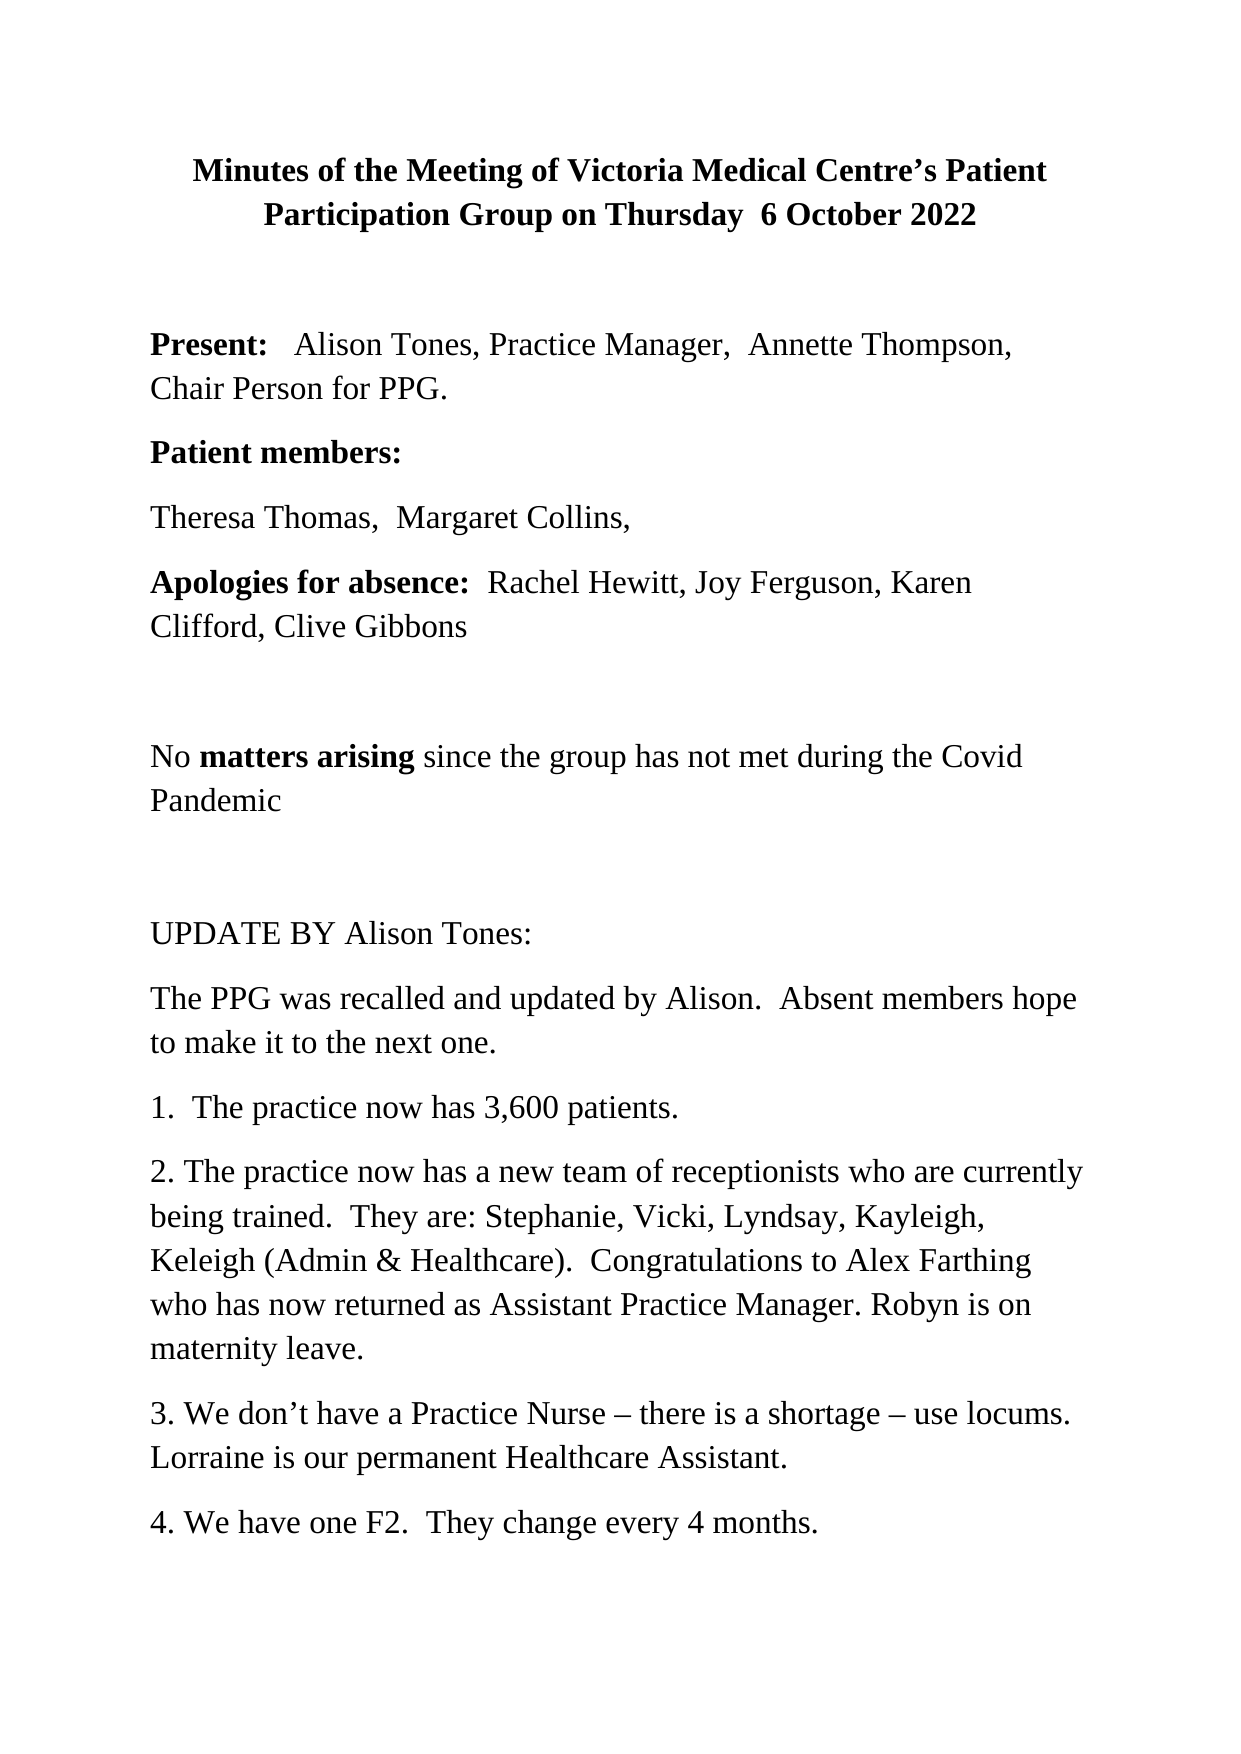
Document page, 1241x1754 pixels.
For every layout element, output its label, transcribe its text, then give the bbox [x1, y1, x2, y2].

text The PPG was recalled and updated by Alison. Absent members hope to make it to the next one. [150, 978, 1090, 1060]
text 4. We have one F2. They change every 4 months. [150, 1502, 1090, 1540]
text Patient members: [150, 433, 1090, 471]
text 3. We don’t have a Practice Nurse – there is a shortage – use locums. Lorraine is our permanent Healthcare Assistant. [150, 1393, 1090, 1475]
text Theresa Thomas, Margaret Collins, [150, 498, 1090, 536]
text Present: Alison Tones, Practice Manager, Annette Thompson, Chair Person for PPG. [150, 324, 1090, 406]
text UPDATE BY Alison Tones: [150, 913, 1090, 951]
text No matters arising since the group has not met during the Covid Pandemic [150, 736, 1090, 819]
text 2. The practice now has a new team of receptionists who are currently being trained. They are: Stephanie, Vicki, Lyndsay, Kayleigh, Keleigh (Admin & Healthcare). Congratulations to Alex Farthing who has now returned as Assistant Practice Manager. Robyn is on maternity leave. [150, 1152, 1090, 1366]
text Apologies for absence: Rachel Hewitt, Joy Ferguson, Karen Clifford, Clive Gibbons [150, 563, 1090, 645]
text Minutes of the Meeting of Victoria Medical Centre’s Patient Participation Group on Thursday 6 October 2022 [150, 150, 1090, 232]
text 1. The practice now has 3,600 patients. [150, 1087, 1090, 1125]
